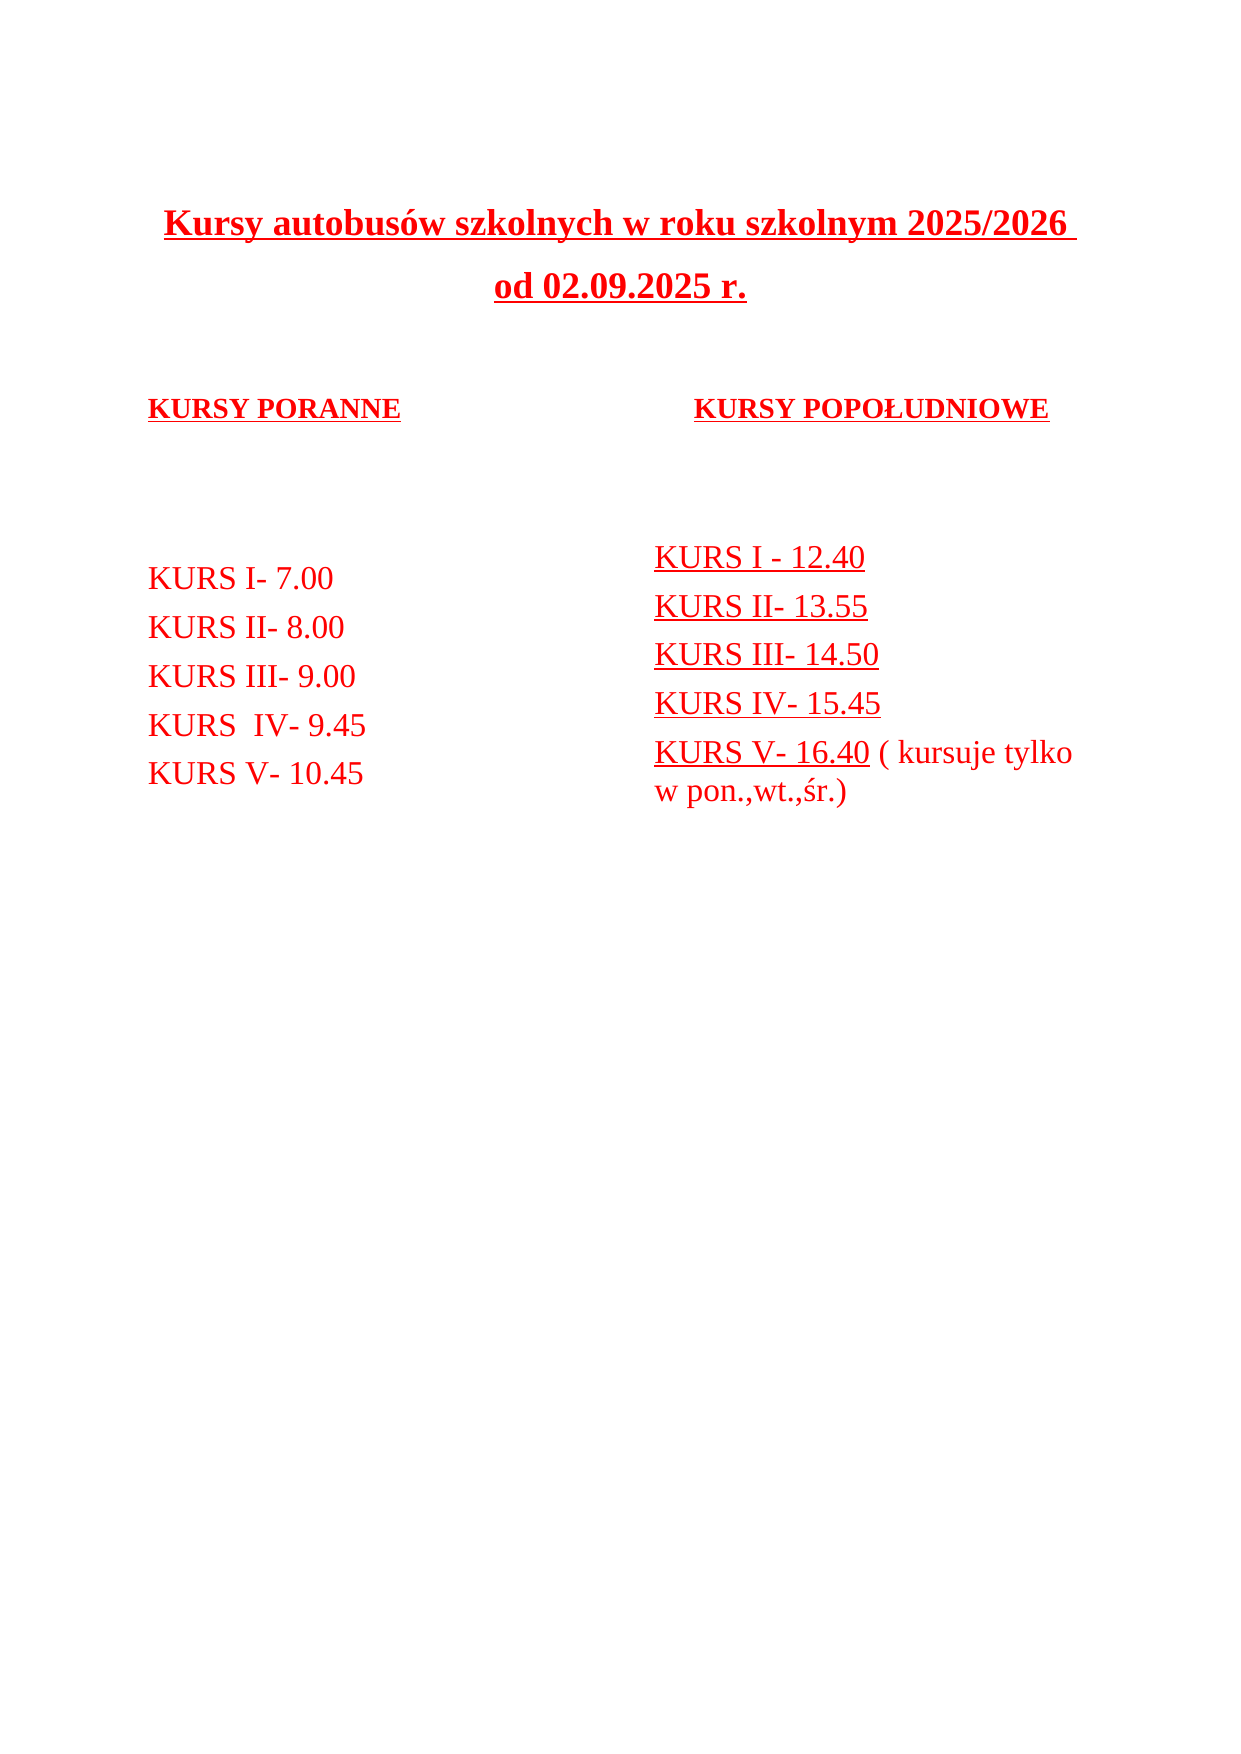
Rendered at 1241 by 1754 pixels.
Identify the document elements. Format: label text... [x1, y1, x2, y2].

table_header KURSY PORANNE [146, 380, 587, 437]
table_header [587, 380, 653, 913]
table_cell KURS I- 7.00 KURS II- 8.00 KURS III- 9.00 KURS IV- 9.45 KURS V- 10.45 [146, 437, 587, 913]
table_cell KURS I - 12.40 KURS II- 13.55 KURS III- 14.50 KURS IV- 15.45 KURS V- 16.40 ( kursuje tylko w pon.,wt.,śr.) [653, 437, 1091, 913]
text Kursy autobusów szkolnych w roku szkolnym 2025/2026 [148, 200, 1093, 243]
table_header KURSY POPOŁUDNIOWE [653, 380, 1091, 437]
text od 02.09.2025 r. [148, 264, 1093, 307]
